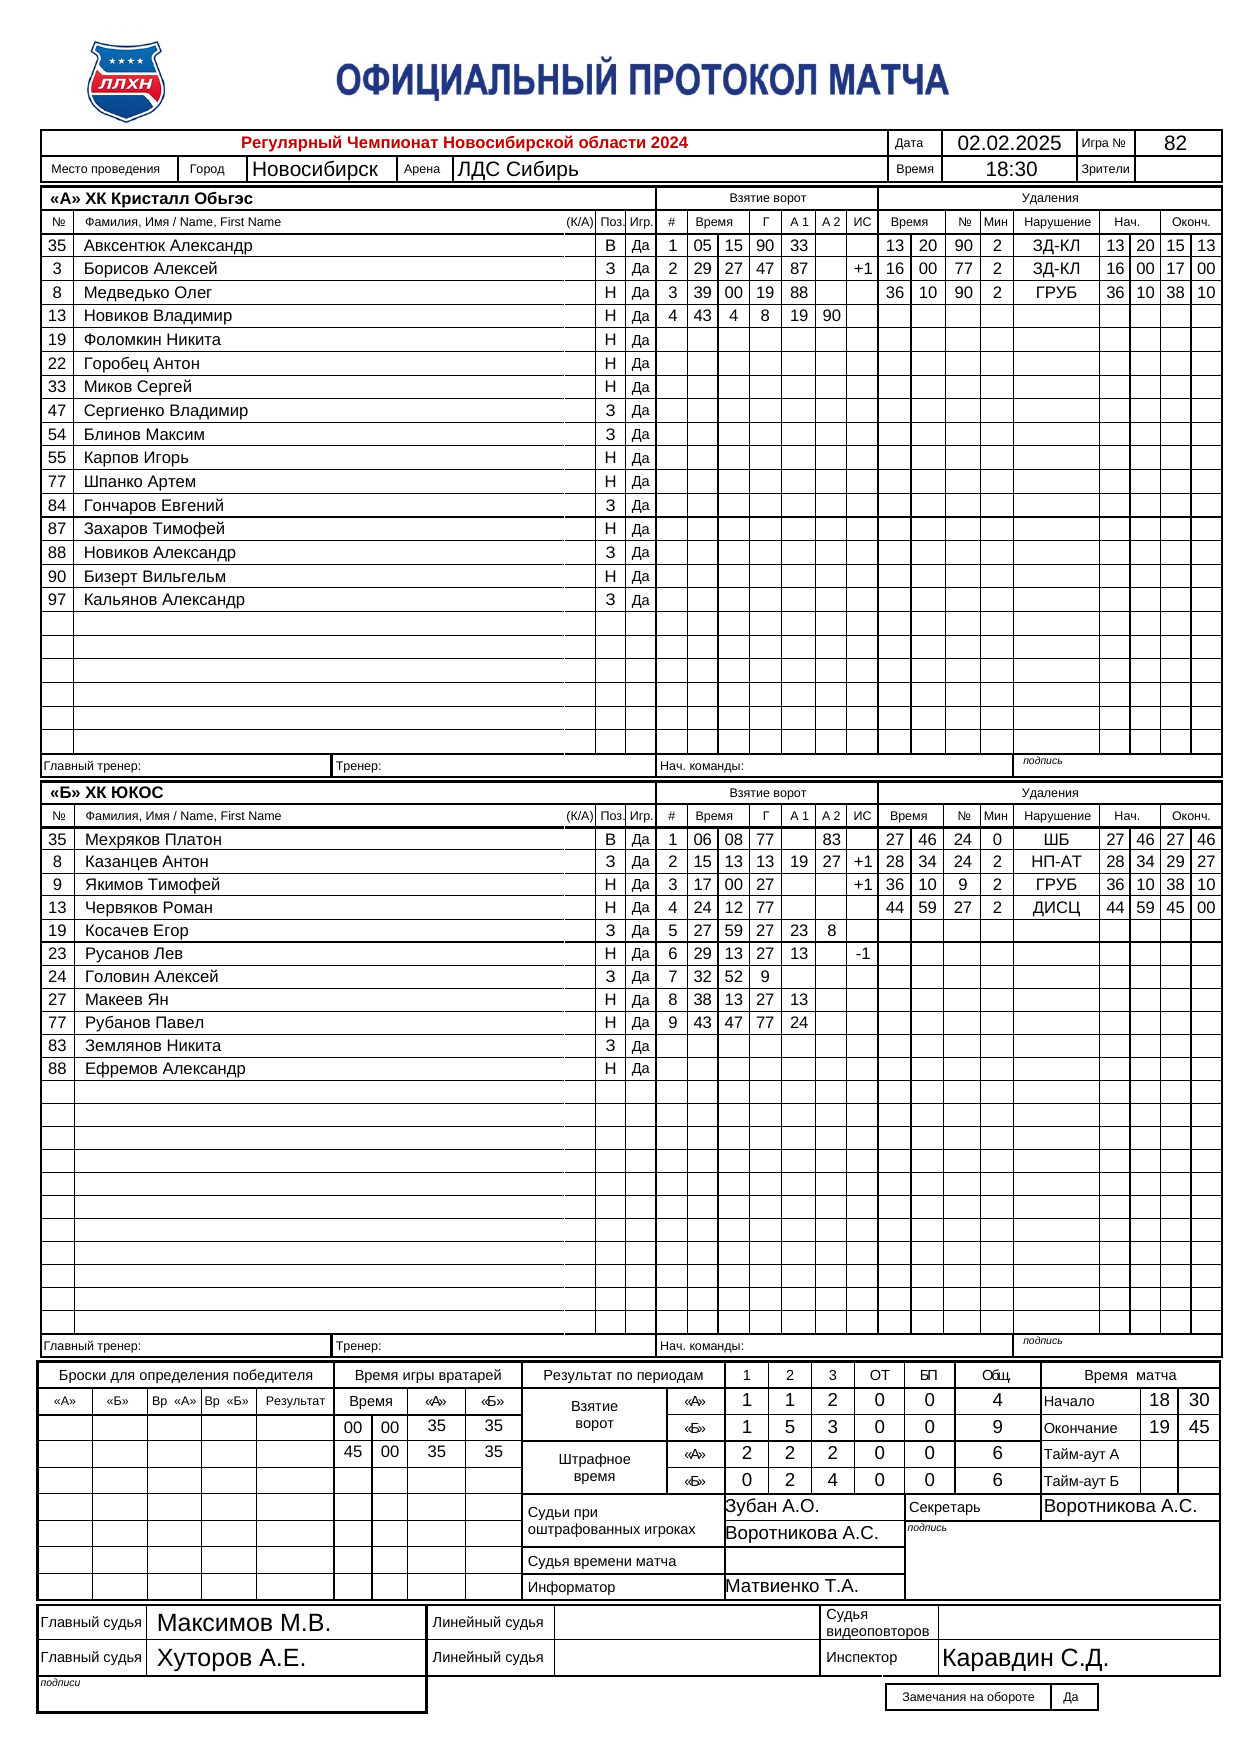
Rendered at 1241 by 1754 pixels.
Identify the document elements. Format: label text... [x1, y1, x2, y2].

table_cell Время [688, 805, 749, 826]
table_cell [688, 1058, 717, 1079]
table_cell 34 [1131, 850, 1160, 872]
table_cell [782, 470, 815, 493]
table_cell [657, 352, 687, 374]
table_cell [688, 352, 717, 374]
table_cell ШБ [1014, 829, 1099, 849]
table_cell [946, 376, 980, 398]
table_cell Казанцев Антон [75, 850, 564, 872]
table_cell [42, 1265, 74, 1287]
table_cell [1100, 565, 1129, 587]
table_cell 10 [1192, 874, 1221, 895]
table_cell [1131, 636, 1160, 658]
table_cell [750, 1242, 781, 1264]
table_cell [1100, 423, 1129, 445]
table_cell [912, 446, 945, 469]
table_cell Да [626, 989, 655, 1011]
table_cell [257, 1547, 333, 1573]
table_cell [657, 1173, 687, 1195]
table_cell [719, 565, 749, 587]
table_cell Червяков Роман [75, 896, 564, 918]
table_cell [202, 1441, 256, 1467]
table_cell [912, 707, 945, 729]
table_cell [847, 518, 877, 540]
table_cell 83 [42, 1035, 74, 1057]
table_cell [750, 1035, 781, 1057]
table_cell Нач. [1100, 211, 1160, 233]
table_cell 43 [688, 305, 717, 327]
table_cell [879, 989, 910, 1011]
table_cell [782, 1150, 815, 1172]
table_cell [816, 1127, 846, 1149]
table_cell подпись [1014, 1335, 1221, 1356]
table_cell Да [626, 305, 655, 327]
table_cell 27 [750, 989, 781, 1011]
table_cell 27 [750, 920, 781, 941]
table_cell Головин Алексей [75, 966, 564, 987]
table_header Замечания на обороте [887, 1685, 1050, 1709]
table_cell [596, 1127, 625, 1149]
table_cell 15 [688, 850, 717, 872]
table_cell [946, 636, 980, 658]
table_cell [93, 1494, 147, 1520]
table_cell [1131, 943, 1160, 964]
table_cell [1131, 966, 1160, 987]
table_cell [912, 1173, 943, 1195]
table_cell [816, 730, 846, 753]
table_cell [688, 376, 717, 398]
table_cell 12 [719, 896, 749, 918]
table_cell Н [596, 376, 625, 398]
table_cell Да [626, 257, 655, 280]
table_cell [816, 1196, 846, 1218]
table_cell [944, 1265, 980, 1287]
table_cell [1131, 1127, 1160, 1149]
table_cell [1161, 707, 1190, 729]
table_cell [1131, 1311, 1160, 1333]
table_cell 0 [855, 1389, 904, 1413]
table_cell [1192, 636, 1221, 658]
table_cell [981, 1242, 1013, 1264]
table_cell Время [879, 211, 945, 233]
table_cell [750, 541, 781, 564]
table_cell 19 [1141, 1415, 1177, 1440]
table_cell [816, 423, 846, 445]
table_cell [1161, 305, 1190, 327]
table_cell Н [596, 943, 625, 964]
table_cell [42, 1242, 74, 1264]
table_cell [816, 1288, 846, 1310]
table_cell [596, 1219, 625, 1241]
table_cell [257, 1521, 333, 1546]
table_cell [39, 1441, 92, 1467]
table_cell [912, 612, 945, 634]
table_cell [847, 470, 877, 493]
table_cell [1192, 1173, 1221, 1195]
table_cell [1014, 328, 1099, 351]
table_cell [1131, 1173, 1160, 1195]
table_cell [816, 446, 846, 469]
table_cell [626, 1219, 655, 1241]
table_cell [1131, 1035, 1160, 1057]
table_cell [782, 446, 815, 469]
table_cell [981, 920, 1013, 941]
table_cell Сергиенко Владимир [74, 399, 564, 422]
table_cell [946, 352, 980, 374]
table_cell 9 [657, 1012, 687, 1033]
table_cell Информатор [523, 1575, 724, 1599]
table_cell [981, 470, 1013, 493]
table_cell [981, 1265, 1013, 1287]
table_cell 4 [956, 1389, 1040, 1413]
table_cell [912, 1265, 943, 1287]
table_cell [847, 1173, 877, 1195]
table_cell [719, 1265, 749, 1287]
table_cell [719, 1104, 749, 1126]
table_cell [257, 1441, 333, 1467]
table_cell [565, 328, 595, 351]
table_cell [944, 1173, 980, 1195]
table_cell [75, 1150, 564, 1172]
table_cell [565, 683, 595, 706]
table_cell [981, 352, 1013, 374]
table_cell [1014, 966, 1099, 987]
table_cell [719, 352, 749, 374]
table_cell А 1 [782, 211, 815, 233]
table_cell [565, 1012, 595, 1033]
table_cell [1014, 1242, 1099, 1264]
table_cell [750, 659, 781, 682]
table_cell Горобец Антон [74, 352, 564, 374]
table_cell [946, 707, 980, 729]
table_cell [782, 376, 815, 398]
table_cell [565, 257, 595, 280]
table_cell Н [596, 328, 625, 351]
table_cell [1100, 399, 1129, 422]
table_cell [719, 1150, 749, 1172]
table_cell [1100, 1058, 1129, 1079]
table_header Удаления [879, 783, 1221, 803]
table_cell [981, 1173, 1013, 1195]
table_cell [1100, 588, 1129, 611]
table_cell Н [596, 281, 625, 303]
table_cell Да [626, 966, 655, 987]
table_cell 0 [905, 1442, 954, 1467]
table_cell [688, 730, 717, 753]
table_cell [847, 1265, 877, 1287]
table_cell [1014, 541, 1099, 564]
table_cell [1014, 730, 1099, 753]
table_cell Да [626, 850, 655, 872]
table_cell [719, 399, 749, 422]
table_cell 55 [42, 446, 73, 469]
table_cell [726, 1548, 904, 1573]
table_cell 36 [879, 281, 910, 303]
table_cell [912, 636, 945, 658]
table_cell [912, 730, 945, 753]
table_cell Бизерт Вильгельм [74, 565, 564, 587]
table_cell [750, 399, 781, 422]
table_cell З [596, 494, 625, 516]
table_cell 1 [657, 829, 687, 849]
table_cell [879, 352, 910, 374]
table_cell № [944, 805, 980, 826]
table_cell Н [596, 989, 625, 1011]
table_cell [408, 1521, 465, 1546]
table_cell [847, 494, 877, 516]
table_cell Время [688, 211, 749, 233]
table_cell [1014, 423, 1099, 445]
table_cell [565, 565, 595, 587]
table_cell 35 [42, 829, 74, 849]
table_cell [688, 541, 717, 564]
table_cell 00 [1131, 257, 1160, 280]
table_cell [944, 1127, 980, 1149]
table_cell «Б» [93, 1389, 147, 1413]
table_cell [719, 494, 749, 516]
table_cell Тренер: [333, 755, 655, 776]
table_cell # [657, 805, 687, 826]
table_cell 20 [912, 235, 945, 256]
table_header 82 [1136, 131, 1221, 155]
table_cell [1100, 1219, 1129, 1241]
table_cell [981, 1035, 1013, 1057]
table_cell 3 [657, 874, 687, 895]
table_cell [657, 1081, 687, 1103]
table_cell 90 [42, 565, 73, 587]
table_cell 28 [879, 850, 910, 872]
table_cell [75, 1127, 564, 1149]
table_cell 27 [750, 943, 781, 964]
table_cell [981, 494, 1013, 516]
table_cell [1192, 1150, 1221, 1172]
table_cell [847, 1127, 877, 1149]
table_cell [1192, 518, 1221, 540]
table_cell [879, 541, 910, 564]
table_cell Главный судья [39, 1606, 146, 1639]
table_cell [816, 588, 846, 611]
table_cell Главный тренер: [42, 1335, 330, 1356]
table_cell +1 [847, 257, 877, 280]
table_cell [1100, 1311, 1129, 1333]
table_cell 27 [1161, 829, 1190, 849]
table_cell [1161, 588, 1190, 611]
table_cell Нач. команды: [657, 755, 1012, 776]
table_cell 2 [657, 850, 687, 872]
table_cell З [596, 423, 625, 445]
table_cell Да [626, 352, 655, 374]
table_cell [847, 399, 877, 422]
table_cell [74, 659, 564, 682]
table_cell [816, 235, 846, 256]
table_cell [42, 683, 73, 706]
table_cell [1100, 1127, 1129, 1149]
table_cell [42, 1311, 74, 1333]
table_cell [42, 1288, 74, 1310]
table_cell Да [626, 1058, 655, 1079]
table_cell [1161, 612, 1190, 634]
table_cell [428, 1677, 882, 1711]
table_cell [565, 1219, 595, 1241]
table_cell [944, 1081, 980, 1103]
table_cell 27 [816, 850, 846, 872]
table_cell [1161, 989, 1190, 1011]
table_cell [1136, 157, 1221, 181]
table_cell [1161, 1150, 1190, 1172]
table_cell [879, 1219, 910, 1241]
table_cell 2 [981, 281, 1013, 303]
table_cell Якимов Тимофей [75, 874, 564, 895]
table_cell 38 [1161, 874, 1190, 895]
table_cell [565, 659, 595, 682]
table_cell [688, 423, 717, 445]
table_cell [1014, 636, 1099, 658]
table_cell [912, 943, 943, 964]
table_cell [719, 518, 749, 540]
table_cell [688, 565, 717, 587]
table_cell ГРУБ [1014, 874, 1099, 895]
table_cell [688, 328, 717, 351]
table_cell [719, 541, 749, 564]
table_cell [42, 1219, 74, 1241]
table_cell Результат [257, 1389, 333, 1413]
table_cell 13 [42, 305, 73, 327]
table_cell [750, 1150, 781, 1172]
table_cell [93, 1441, 147, 1467]
table_cell Судьи при оштрафованных игроках [523, 1495, 724, 1546]
table_cell [847, 683, 877, 706]
table_cell [782, 612, 815, 634]
table_header Время игры вратарей [335, 1363, 521, 1387]
table_cell [782, 518, 815, 540]
table_cell [944, 1288, 980, 1310]
table_cell [1014, 943, 1099, 964]
table_cell [719, 1311, 749, 1333]
table_cell [879, 966, 910, 987]
table_cell 59 [719, 920, 749, 941]
table_cell 15 [1161, 235, 1190, 256]
table_cell 06 [688, 829, 717, 849]
table_cell 54 [42, 423, 73, 445]
table_cell 1 [657, 235, 687, 256]
table_cell [1131, 659, 1160, 682]
table_cell [1014, 1035, 1099, 1057]
table_cell [847, 612, 877, 634]
table_cell 44 [1100, 896, 1129, 918]
table_cell [1161, 1058, 1190, 1079]
table_cell [75, 1173, 564, 1195]
table_cell 8 [42, 281, 73, 303]
table_cell 13 [782, 943, 815, 964]
table_cell [1131, 707, 1160, 729]
table_cell [555, 1640, 819, 1675]
table_cell 27 [688, 920, 717, 941]
table_cell [847, 1288, 877, 1310]
table_cell Время [335, 1389, 407, 1413]
table_cell [912, 1104, 943, 1126]
table_cell [912, 1219, 943, 1241]
table_header 3 [812, 1363, 854, 1387]
table_cell [1192, 1012, 1221, 1033]
table_cell [657, 1219, 687, 1241]
table_cell [1192, 376, 1221, 398]
table_cell 9 [42, 874, 74, 895]
table_cell [816, 896, 846, 918]
table_cell [750, 1058, 781, 1079]
table_cell [750, 1311, 781, 1333]
table_cell [565, 730, 595, 753]
table_cell Новосибирск [248, 157, 396, 181]
table_cell [1131, 470, 1160, 493]
table_cell [981, 1012, 1013, 1033]
table_cell № [42, 805, 74, 826]
table_cell [912, 399, 945, 422]
table_cell Оконч. [1161, 211, 1221, 233]
table_cell [596, 636, 625, 658]
table_cell Секретарь [906, 1495, 1040, 1520]
table_cell [565, 541, 595, 564]
table_cell [555, 1606, 819, 1639]
table_cell [816, 1265, 846, 1287]
table_cell [1100, 636, 1129, 658]
table_cell [1014, 707, 1099, 729]
table_cell № [946, 211, 980, 233]
table_cell [981, 541, 1013, 564]
table_cell [257, 1574, 333, 1599]
table_cell [373, 1468, 407, 1493]
table_cell [1141, 1441, 1177, 1467]
table_cell [626, 707, 655, 729]
table_cell Главный тренер: [42, 755, 330, 776]
table_cell Фамилия, Имя / Name, First Name [74, 211, 565, 233]
table_cell [74, 612, 564, 634]
table_cell [1100, 1288, 1129, 1310]
table_cell 33 [782, 235, 815, 256]
table_cell [657, 1196, 687, 1218]
table_cell [1014, 1265, 1099, 1287]
table_cell [879, 1058, 910, 1079]
table_cell Г [750, 211, 781, 233]
table_cell ИС [847, 805, 877, 826]
table_cell 13 [719, 943, 749, 964]
table_cell [148, 1494, 201, 1520]
table_cell [565, 1265, 595, 1287]
table_cell [847, 352, 877, 374]
table_cell 00 [1192, 257, 1221, 280]
table_cell [847, 896, 877, 918]
table_cell [719, 1173, 749, 1195]
table_cell [596, 707, 625, 729]
table_cell [1161, 423, 1190, 445]
table_cell [750, 1288, 781, 1310]
picture [5, 28, 1179, 129]
table_cell [42, 1173, 74, 1195]
table_cell [1131, 446, 1160, 469]
table_cell [657, 1242, 687, 1264]
table_cell 0 [905, 1389, 954, 1413]
table_cell [1014, 399, 1099, 422]
table_header «Б» ХК ЮКОС [42, 783, 655, 803]
table_cell [944, 943, 980, 964]
table_cell 7 [657, 966, 687, 987]
table_cell В [596, 235, 625, 256]
table_cell [816, 281, 846, 303]
table_cell Н [596, 518, 625, 540]
table_cell [946, 470, 980, 493]
table_cell [719, 636, 749, 658]
table_cell [565, 399, 595, 422]
table_cell [750, 470, 781, 493]
table_cell [1014, 1288, 1099, 1310]
table_cell [657, 659, 687, 682]
table_cell [1014, 683, 1099, 706]
table_cell [1161, 446, 1190, 469]
table_cell [981, 683, 1013, 706]
table_cell «А» [668, 1389, 724, 1413]
table_cell [782, 730, 815, 753]
table_cell 1 [726, 1415, 768, 1440]
table_cell [816, 565, 846, 587]
table_cell [946, 446, 980, 469]
table_cell [879, 328, 910, 351]
table_cell [782, 1219, 815, 1241]
table_cell [335, 1468, 371, 1493]
table_cell [879, 1150, 910, 1172]
table_cell [782, 352, 815, 374]
table_cell [847, 305, 877, 327]
table_cell [596, 1288, 625, 1310]
table_cell Да [626, 399, 655, 422]
table_cell [816, 352, 846, 374]
table_cell [1131, 1012, 1160, 1033]
table_cell «Б » [466, 1389, 521, 1413]
table_cell [782, 1035, 815, 1057]
table_cell [912, 423, 945, 445]
table_cell Ефремов Александр [75, 1058, 564, 1079]
table_cell 0 [905, 1468, 954, 1493]
table_cell 13 [42, 896, 74, 918]
table_cell Арена [398, 157, 452, 181]
table_cell [688, 1288, 717, 1310]
table_cell [879, 1104, 910, 1126]
table_cell ГРУБ [1014, 281, 1099, 303]
table_cell [1161, 1219, 1190, 1241]
table_cell [847, 541, 877, 564]
table_cell 90 [946, 281, 980, 303]
table_cell [1192, 352, 1221, 374]
table_cell [688, 612, 717, 634]
table_cell [596, 1265, 625, 1287]
table_cell [946, 683, 980, 706]
table_cell [1161, 1265, 1190, 1287]
table_cell 27 [1100, 829, 1129, 849]
table_cell [750, 707, 781, 729]
table_cell [879, 683, 910, 706]
table_cell Косачев Егор [75, 920, 564, 941]
table_cell [1100, 518, 1129, 540]
table_cell [912, 305, 945, 327]
table_cell [1192, 707, 1221, 729]
table_cell [944, 1012, 980, 1033]
table_cell [1192, 494, 1221, 516]
table_cell [657, 636, 687, 658]
table_cell [565, 636, 595, 658]
table_cell 27 [944, 896, 980, 918]
table_cell Судья видеоповторов [821, 1606, 938, 1639]
table_cell [944, 1311, 980, 1333]
table_cell [93, 1547, 147, 1573]
table_cell [879, 494, 910, 516]
table_cell [847, 636, 877, 658]
table_cell [1161, 328, 1190, 351]
table_cell [565, 966, 595, 987]
table_cell 19 [782, 850, 815, 872]
table_cell [565, 281, 595, 303]
table_cell Поз. [596, 805, 625, 826]
table_cell [816, 518, 846, 540]
table_cell [1192, 683, 1221, 706]
table_cell [719, 1196, 749, 1218]
table_cell Да [626, 235, 655, 256]
table_cell [1161, 966, 1190, 987]
table_cell [626, 1311, 655, 1333]
table_cell [944, 1035, 980, 1057]
table_cell Да [626, 470, 655, 493]
table_cell [657, 328, 687, 351]
table_cell [879, 1035, 910, 1057]
table_cell [1161, 494, 1190, 516]
table_cell 23 [42, 943, 74, 964]
table_cell 19 [750, 281, 781, 303]
table_cell [565, 235, 595, 256]
table_cell [816, 683, 846, 706]
table_cell 8 [42, 850, 74, 872]
table_cell [626, 1127, 655, 1149]
table_cell [1192, 305, 1221, 327]
table_cell [626, 636, 655, 658]
table_cell [657, 376, 687, 398]
table_cell [1014, 1012, 1099, 1033]
table_cell Зубан А.О. [726, 1495, 904, 1520]
table_cell 34 [912, 850, 943, 872]
table_cell [782, 588, 815, 611]
table_cell [816, 966, 846, 987]
table_cell [257, 1494, 333, 1520]
table_cell [981, 1311, 1013, 1333]
table_cell [657, 565, 687, 587]
table_cell [981, 565, 1013, 587]
table_cell [596, 1311, 625, 1333]
table_cell [1131, 612, 1160, 634]
table_cell [626, 730, 655, 753]
table_cell [1179, 1441, 1219, 1467]
table_cell [626, 683, 655, 706]
table_cell 84 [42, 494, 73, 516]
table_cell Главный судья [39, 1640, 146, 1675]
table_cell [74, 636, 564, 658]
table_cell 2 [981, 235, 1013, 256]
table_cell [688, 1127, 717, 1149]
table_cell [1192, 399, 1221, 422]
table_cell [750, 494, 781, 516]
table_cell [847, 1012, 877, 1033]
table_header Время матча [1042, 1363, 1219, 1387]
table_cell Хуторов А.Е. [147, 1640, 425, 1675]
table_cell [816, 1150, 846, 1172]
table_cell [626, 1242, 655, 1264]
table_cell [565, 1081, 595, 1103]
table_cell [1161, 683, 1190, 706]
table_cell 13 [1100, 235, 1129, 256]
table_cell ЛДС Сибирь [454, 157, 887, 181]
table_cell # [657, 211, 687, 233]
table_cell [816, 541, 846, 564]
table_cell Н [596, 352, 625, 374]
table_cell [944, 1150, 980, 1172]
table_cell [75, 1104, 564, 1126]
table_cell [1131, 1242, 1160, 1264]
table_cell [565, 1196, 595, 1218]
table_cell [565, 612, 595, 634]
table_cell Вр «Б» [202, 1389, 256, 1413]
table_cell [1131, 376, 1160, 398]
table_cell 13 [719, 989, 749, 1011]
table_cell [1161, 1127, 1190, 1149]
table_cell [912, 565, 945, 587]
table_cell [148, 1441, 201, 1467]
table_cell 88 [42, 541, 73, 564]
table_cell [816, 612, 846, 634]
table_cell [626, 1265, 655, 1287]
table_cell [42, 1081, 74, 1103]
table_cell [657, 518, 687, 540]
table_cell 36 [1100, 281, 1129, 303]
table_cell [946, 305, 980, 327]
table_cell 24 [944, 850, 980, 872]
table_cell [719, 1081, 749, 1103]
table_cell Н [596, 305, 625, 327]
table_cell [565, 1104, 595, 1126]
table_cell [1192, 612, 1221, 634]
table_cell [408, 1547, 465, 1573]
table_header Удаления [879, 188, 1221, 209]
table_cell 0 [855, 1468, 904, 1493]
table_cell [879, 636, 910, 658]
table_cell [565, 1288, 595, 1310]
table_cell [657, 730, 687, 753]
table_header Броски для определения победителя [39, 1363, 333, 1387]
table_cell Нарушение [1014, 805, 1099, 826]
table_cell [1100, 328, 1129, 351]
table_cell [565, 588, 595, 611]
table_cell [912, 1058, 943, 1079]
table_cell [1131, 1196, 1160, 1218]
table_cell Да [626, 1012, 655, 1033]
table_cell [847, 588, 877, 611]
table_cell 22 [42, 352, 73, 374]
table_cell [981, 376, 1013, 398]
table_cell [782, 565, 815, 587]
table_cell [1014, 920, 1099, 941]
table_cell [1100, 1150, 1129, 1172]
table_cell 19 [42, 328, 73, 351]
table_cell Каравдин С.Д. [939, 1640, 1219, 1675]
table_header 1 [726, 1363, 768, 1387]
table_cell [1100, 683, 1129, 706]
table_cell [1161, 1081, 1190, 1103]
table_cell [626, 1288, 655, 1310]
table_cell [657, 1058, 687, 1079]
table_cell [335, 1494, 371, 1520]
table_cell [565, 1242, 595, 1264]
table_cell [782, 1127, 815, 1149]
table_cell [626, 659, 655, 682]
table_cell [719, 707, 749, 729]
table_cell 44 [879, 896, 910, 918]
table_cell [1100, 541, 1129, 564]
table_header Да [1052, 1685, 1097, 1709]
table_cell [202, 1547, 256, 1573]
table_cell [148, 1547, 201, 1573]
table_cell [879, 1173, 910, 1195]
table_cell [1100, 943, 1129, 964]
table_cell [688, 446, 717, 469]
table_cell [596, 1242, 625, 1264]
table_cell [1014, 612, 1099, 634]
table_cell [626, 1173, 655, 1195]
table_cell [657, 1127, 687, 1149]
table_cell [981, 1288, 1013, 1310]
table_cell 45 [1179, 1415, 1219, 1440]
table_cell [1192, 920, 1221, 941]
table_cell [565, 376, 595, 398]
table_cell 2 [812, 1389, 854, 1413]
table_cell [847, 1311, 877, 1333]
table_cell [879, 399, 910, 422]
table_cell [565, 352, 595, 374]
table_header БП [905, 1363, 954, 1387]
table_cell 59 [1131, 896, 1160, 918]
table_cell [626, 1196, 655, 1218]
table_cell 17 [688, 874, 717, 895]
table_cell [1100, 1265, 1129, 1287]
table_cell Медведько Олег [74, 281, 564, 303]
table_cell [946, 588, 980, 611]
table_cell Блинов Максим [74, 423, 564, 445]
table_cell [981, 1081, 1013, 1103]
table_cell [466, 1574, 521, 1599]
table_cell [1141, 1468, 1177, 1493]
table_cell 35 [466, 1441, 521, 1467]
table_cell [408, 1494, 465, 1520]
table_cell [596, 1081, 625, 1103]
table_cell 00 [719, 281, 749, 303]
table_cell 0 [855, 1442, 904, 1467]
table_cell Игр. [626, 211, 655, 233]
table_cell 2 [981, 850, 1013, 872]
table_cell 46 [1192, 829, 1221, 849]
table_cell [879, 518, 910, 540]
table_cell [1192, 659, 1221, 682]
table_cell [1131, 1265, 1160, 1287]
table_cell 0 [981, 829, 1013, 849]
table_cell [1192, 1288, 1221, 1310]
table_cell [719, 1219, 749, 1241]
table_cell 24 [782, 1012, 815, 1033]
table_cell Да [626, 446, 655, 469]
table_cell [688, 1311, 717, 1333]
table_cell Мин [981, 805, 1013, 826]
table_cell [1100, 989, 1129, 1011]
table_cell Тренер: [333, 1335, 655, 1356]
table_cell Мехряков Платон [75, 829, 564, 849]
table_cell [1014, 494, 1099, 516]
table_cell [1192, 1058, 1221, 1079]
table_header ОТ [855, 1363, 904, 1387]
table_cell [1131, 920, 1160, 941]
table_cell «А» [39, 1389, 92, 1413]
table_cell [782, 683, 815, 706]
table_cell [688, 1035, 717, 1057]
table_cell [657, 423, 687, 445]
table_cell [816, 376, 846, 398]
table_cell [750, 1081, 781, 1103]
table_cell Карпов Игорь [74, 446, 564, 469]
table_cell [1100, 730, 1129, 753]
table_cell 23 [782, 920, 815, 941]
table_cell [750, 518, 781, 540]
table_cell 9 [944, 874, 980, 895]
table_cell [688, 636, 717, 658]
table_cell [1131, 1150, 1160, 1172]
table_cell [1014, 989, 1099, 1011]
table_header Общ. [956, 1363, 1040, 1387]
table_cell [782, 896, 815, 918]
table_cell [847, 446, 877, 469]
table_cell [782, 1242, 815, 1264]
table_cell Воротникова А.С. [726, 1521, 904, 1546]
table_cell З [596, 257, 625, 280]
table_cell [626, 1104, 655, 1126]
table_cell 38 [688, 989, 717, 1011]
table_cell [1161, 1012, 1190, 1033]
table_cell [719, 1242, 749, 1264]
table_cell [847, 1219, 877, 1241]
table_cell Да [626, 565, 655, 587]
table_cell Матвиенко Т.А. [726, 1575, 904, 1599]
table_cell [42, 612, 73, 634]
table_cell [1100, 920, 1129, 941]
table_cell [816, 470, 846, 493]
table_cell [981, 328, 1013, 351]
table_cell [1014, 1311, 1099, 1333]
table_cell Н [596, 470, 625, 493]
table_cell 16 [1100, 257, 1129, 280]
table_cell [782, 1173, 815, 1195]
table_cell [981, 588, 1013, 611]
table_cell 10 [912, 874, 943, 895]
table_cell [657, 1265, 687, 1287]
table_cell 29 [1161, 850, 1190, 872]
table_cell 4 [812, 1468, 854, 1493]
table_cell 16 [879, 257, 910, 280]
table_cell [981, 1058, 1013, 1079]
table_cell [816, 989, 846, 1011]
table_cell [981, 707, 1013, 729]
table_cell [1100, 707, 1129, 729]
table_cell «А» [668, 1442, 724, 1467]
table_cell [565, 874, 595, 895]
table_cell [944, 920, 980, 941]
table_cell [782, 399, 815, 422]
table_cell [750, 352, 781, 374]
table_cell [750, 1196, 781, 1218]
table_cell [1131, 423, 1160, 445]
table_cell [1100, 612, 1129, 634]
table_cell [719, 328, 749, 351]
table_cell подпись [1014, 755, 1221, 776]
table_cell [39, 1494, 92, 1520]
table_cell [1192, 1265, 1221, 1287]
table_cell [879, 1127, 910, 1149]
table_cell Вр «А» [148, 1389, 201, 1413]
table_cell [912, 1127, 943, 1149]
table_cell [1131, 518, 1160, 540]
table_cell [1192, 1196, 1221, 1218]
table_cell 29 [688, 943, 717, 964]
table_cell подписи [39, 1677, 425, 1711]
table_cell +1 [847, 850, 877, 872]
table_cell [816, 659, 846, 682]
table_cell [565, 1173, 595, 1195]
table_cell ДИСЦ [1014, 896, 1099, 918]
table_cell [1014, 1219, 1099, 1241]
table_cell 36 [1100, 874, 1129, 895]
table_cell [39, 1416, 92, 1440]
table_cell [1192, 588, 1221, 611]
table_cell [981, 1127, 1013, 1149]
table_header 02.02.2025 [943, 131, 1076, 155]
table_cell [93, 1574, 147, 1599]
table_cell А 2 [816, 805, 846, 826]
table_cell 00 [1192, 896, 1221, 918]
table_cell [657, 683, 687, 706]
table_cell [1014, 659, 1099, 682]
table_cell [981, 1150, 1013, 1172]
table_cell [1100, 1035, 1129, 1057]
table_cell [946, 423, 980, 445]
table_cell 0 [855, 1415, 904, 1440]
table_cell [879, 730, 910, 753]
table_cell Линейный судья [428, 1640, 554, 1675]
table_cell 24 [688, 896, 717, 918]
table_header Взятие ворот [657, 783, 877, 803]
table_cell [912, 920, 943, 941]
table_cell [688, 707, 717, 729]
table_cell [816, 1311, 846, 1333]
table_cell [1131, 730, 1160, 753]
table_cell [1014, 1081, 1099, 1103]
table_cell Землянов Никита [75, 1035, 564, 1057]
table_cell Н [596, 896, 625, 918]
table_cell Тайм-аут А [1042, 1441, 1140, 1467]
table_cell Тайм-аут Б [1042, 1468, 1140, 1493]
table_cell [74, 683, 564, 706]
table_cell [782, 1288, 815, 1310]
table_cell [1192, 1311, 1221, 1333]
table_cell [1161, 470, 1190, 493]
table_header «А» ХК Кристалл Обьгэс [42, 188, 655, 209]
table_cell [782, 1081, 815, 1103]
table_cell Н [596, 874, 625, 895]
table_cell 15 [719, 235, 749, 256]
table_cell З [596, 399, 625, 422]
table_cell 27 [750, 874, 781, 895]
table_cell 88 [42, 1058, 74, 1079]
table_cell 32 [688, 966, 717, 987]
table_cell [981, 943, 1013, 964]
table_cell [1100, 1242, 1129, 1264]
table_cell 2 [981, 896, 1013, 918]
table_cell [981, 1196, 1013, 1218]
table_cell [565, 423, 595, 445]
table_cell Да [626, 281, 655, 303]
table_cell [1100, 352, 1129, 374]
table_cell Место проведения [42, 157, 177, 181]
table_cell [750, 565, 781, 587]
table_cell 47 [719, 1012, 749, 1033]
table_cell Оконч. [1161, 805, 1221, 826]
table_cell 97 [42, 588, 73, 611]
table_cell Авксентюк Александр [74, 235, 564, 256]
table_cell [596, 1173, 625, 1195]
table_cell 45 [1161, 896, 1190, 918]
table_cell [879, 659, 910, 682]
table_cell Нарушение [1014, 211, 1099, 233]
table_cell [1014, 305, 1099, 327]
table_cell [1014, 446, 1099, 469]
table_cell [719, 1058, 749, 1079]
table_cell [912, 1311, 943, 1333]
table_cell [946, 494, 980, 516]
table_cell [657, 541, 687, 564]
table_cell «А» [408, 1389, 465, 1413]
table_cell [1014, 352, 1099, 374]
table_cell [912, 494, 945, 516]
table_cell [1100, 1104, 1129, 1126]
table_cell [1161, 1288, 1190, 1310]
table_cell [782, 541, 815, 564]
table_cell [1131, 1219, 1160, 1241]
table_cell [782, 494, 815, 516]
table_cell [816, 707, 846, 729]
table_cell 00 [719, 874, 749, 895]
table_cell [944, 1196, 980, 1218]
table_cell [879, 423, 910, 445]
table_cell [1131, 328, 1160, 351]
table_cell [373, 1521, 407, 1546]
table_cell [816, 874, 846, 895]
table_cell [565, 943, 595, 964]
table_cell [782, 659, 815, 682]
table_cell 4 [719, 305, 749, 327]
table_cell Да [626, 423, 655, 445]
table_cell [1100, 1012, 1129, 1033]
table_cell [688, 588, 717, 611]
table_cell З [596, 966, 625, 987]
table_cell Начало [1042, 1389, 1140, 1413]
table_cell [1192, 541, 1221, 564]
table_cell [596, 659, 625, 682]
table_cell [565, 1150, 595, 1172]
table_cell [719, 1035, 749, 1057]
table_cell [466, 1494, 521, 1520]
table_cell [879, 1196, 910, 1218]
table_cell [1161, 541, 1190, 564]
table_cell [782, 328, 815, 351]
table_cell Максимов М.В. [147, 1606, 425, 1639]
table_cell [782, 1311, 815, 1333]
table_cell [750, 328, 781, 351]
table_cell [946, 328, 980, 351]
table_cell [657, 707, 687, 729]
table_cell [1161, 730, 1190, 753]
table_cell 35 [408, 1416, 465, 1440]
table_cell [657, 1104, 687, 1126]
table_cell [688, 494, 717, 516]
table_cell [657, 470, 687, 493]
table_cell [688, 1242, 717, 1264]
table_cell 2 [981, 874, 1013, 895]
table_cell [782, 1196, 815, 1218]
table_cell 2 [812, 1442, 854, 1467]
table_cell [565, 920, 595, 941]
table_cell [148, 1468, 201, 1493]
table_cell [1131, 565, 1160, 587]
table_cell [816, 943, 846, 964]
table_cell [847, 707, 877, 729]
table_cell [335, 1574, 371, 1599]
table_cell [1014, 470, 1099, 493]
table_header Регулярный Чемпионат Новосибирской области 2024 [42, 131, 887, 155]
table_cell [1100, 1196, 1129, 1218]
table_cell 90 [750, 235, 781, 256]
table_cell 27 [42, 989, 74, 1011]
table_cell [39, 1574, 92, 1599]
table_cell [879, 376, 910, 398]
table_cell 6 [956, 1442, 1040, 1467]
table_cell [944, 1219, 980, 1241]
table_cell [1014, 376, 1099, 398]
table_cell [981, 1219, 1013, 1241]
table_cell 18 [1141, 1389, 1177, 1413]
table_cell [657, 1288, 687, 1310]
table_cell 77 [42, 1012, 74, 1033]
table_cell З [596, 1035, 625, 1057]
table_cell [75, 1311, 564, 1333]
table_cell [1161, 352, 1190, 374]
table_cell [912, 1242, 943, 1264]
table_cell [719, 612, 749, 634]
table_cell (К/А) [565, 805, 595, 826]
table_cell [782, 707, 815, 729]
table_cell Да [626, 896, 655, 918]
table_cell [1100, 659, 1129, 682]
table_cell [847, 235, 877, 256]
table_cell 8 [657, 989, 687, 1011]
table_cell Захаров Тимофей [74, 518, 564, 540]
table_cell Штрафное время [523, 1442, 666, 1493]
table_cell [39, 1521, 92, 1546]
table_cell 13 [782, 989, 815, 1011]
table_cell Фоломкин Никита [74, 328, 564, 351]
table_cell [981, 1104, 1013, 1126]
table_cell [981, 730, 1013, 753]
table_cell 46 [1131, 829, 1160, 849]
table_cell [596, 1150, 625, 1172]
table_cell [1099, 1682, 1220, 1711]
table_cell [719, 730, 749, 753]
table_cell [1131, 1058, 1160, 1079]
table_cell 08 [719, 829, 749, 849]
table_cell [719, 1288, 749, 1310]
table_cell Воротникова А.С. [1042, 1495, 1219, 1520]
table_cell [912, 1196, 943, 1218]
table_cell [93, 1416, 147, 1440]
table_cell [750, 636, 781, 658]
table_cell Судья времени матча [523, 1548, 724, 1573]
table_cell 2 [981, 257, 1013, 280]
table_cell [750, 730, 781, 753]
table_cell 35 [466, 1416, 521, 1440]
table_cell [847, 920, 877, 941]
table_cell [202, 1494, 256, 1520]
table_cell Н [596, 1012, 625, 1033]
table_cell 4 [657, 896, 687, 918]
table_cell [42, 730, 73, 753]
table_cell Нач. [1100, 805, 1160, 826]
table_cell [782, 829, 815, 849]
table_header 2 [769, 1363, 811, 1387]
table_cell 35 [408, 1441, 465, 1467]
table_cell 77 [750, 896, 781, 918]
table_cell [688, 1196, 717, 1218]
table_cell [750, 588, 781, 611]
table_cell (К/А) [565, 211, 595, 233]
table_cell подпись [906, 1522, 1219, 1599]
table_cell 27 [879, 829, 910, 849]
table_cell [847, 1242, 877, 1264]
table_cell [257, 1468, 333, 1493]
table_cell [750, 683, 781, 706]
table_cell 05 [688, 235, 717, 256]
table_cell [816, 1104, 846, 1126]
table_cell [944, 966, 980, 987]
table_cell [1161, 1035, 1190, 1057]
table_cell Русанов Лев [75, 943, 564, 964]
table_cell [42, 707, 73, 729]
table_cell 35 [42, 235, 73, 256]
table_cell 20 [1131, 235, 1160, 256]
table_cell [42, 1127, 74, 1149]
table_cell [1192, 1242, 1221, 1264]
table_cell [1192, 470, 1221, 493]
table_cell [944, 989, 980, 1011]
table_cell [202, 1416, 256, 1440]
table_cell 00 [373, 1441, 407, 1467]
table_cell [912, 588, 945, 611]
table_cell 2 [726, 1442, 768, 1467]
table_cell [565, 518, 595, 540]
table_cell [981, 518, 1013, 540]
table_cell [1131, 399, 1160, 422]
table_cell [565, 494, 595, 516]
table_cell [565, 707, 595, 729]
table_cell [879, 305, 910, 327]
table_cell [912, 1012, 943, 1033]
table_cell [1192, 989, 1221, 1011]
table_cell [202, 1468, 256, 1493]
table_cell Шпанко Артем [74, 470, 564, 493]
table_cell [1014, 588, 1099, 611]
table_cell Фамилия, Имя / Name, First Name [75, 805, 565, 826]
table_cell Взятие ворот [523, 1389, 666, 1440]
table_cell [719, 683, 749, 706]
table_cell [782, 966, 815, 987]
table_cell [565, 305, 595, 327]
table_cell [1192, 423, 1221, 445]
table_cell [1161, 1242, 1190, 1264]
table_cell Да [626, 494, 655, 516]
table_cell [148, 1574, 201, 1599]
table_cell А 1 [782, 805, 815, 826]
table_cell 36 [879, 874, 910, 895]
table_cell [75, 1242, 564, 1264]
table_cell [688, 1265, 717, 1287]
table_cell [816, 636, 846, 658]
table_cell [816, 1242, 846, 1264]
table_cell [912, 659, 945, 682]
table_cell А 2 [816, 211, 846, 233]
table_cell [912, 966, 943, 987]
table_cell [39, 1547, 92, 1573]
table_cell 4 [657, 305, 687, 327]
table_cell [879, 1288, 910, 1310]
table_cell [782, 1265, 815, 1287]
table_cell [750, 376, 781, 398]
table_cell [466, 1468, 521, 1493]
table_cell [202, 1574, 256, 1599]
table_header Дата [889, 131, 941, 155]
table_cell [912, 541, 945, 564]
table_cell [466, 1547, 521, 1573]
table_header Взятие ворот [657, 188, 877, 209]
table_cell [750, 1127, 781, 1149]
table_cell [373, 1494, 407, 1520]
table_cell 46 [912, 829, 943, 849]
table_cell [148, 1521, 201, 1546]
table_cell Да [626, 829, 655, 849]
table_cell Город [179, 157, 246, 181]
table_cell [816, 1035, 846, 1057]
table_cell [981, 446, 1013, 469]
table_cell [981, 659, 1013, 682]
table_cell [1192, 1127, 1221, 1149]
table_cell З [596, 850, 625, 872]
table_cell [912, 470, 945, 493]
table_cell [750, 1265, 781, 1287]
table_cell 27 [1192, 850, 1221, 872]
table_cell 1 [726, 1389, 768, 1413]
table_cell [1161, 659, 1190, 682]
table_cell [879, 1012, 910, 1033]
table_cell [688, 518, 717, 540]
table_cell [688, 470, 717, 493]
table_cell [912, 328, 945, 351]
table_cell [688, 659, 717, 682]
table_cell [912, 1288, 943, 1310]
table_cell [719, 659, 749, 682]
table_cell [75, 1196, 564, 1218]
table_cell 6 [657, 943, 687, 964]
table_cell [565, 1035, 595, 1057]
table_cell [847, 565, 877, 587]
table_cell [847, 1081, 877, 1103]
table_cell [688, 399, 717, 422]
table_cell [1192, 1219, 1221, 1241]
table_cell З [596, 541, 625, 564]
table_cell [596, 683, 625, 706]
table_cell [1014, 1058, 1099, 1079]
table_cell 19 [42, 920, 74, 941]
table_cell 2 [657, 257, 687, 280]
table_cell [847, 1035, 877, 1057]
table_cell [1100, 305, 1129, 327]
table_cell [912, 518, 945, 540]
table_cell [1100, 1173, 1129, 1195]
table_cell [75, 1288, 564, 1310]
table_cell [847, 328, 877, 351]
table_cell 77 [750, 829, 781, 849]
table_cell [688, 1219, 717, 1241]
table_cell [1161, 399, 1190, 422]
table_cell 13 [719, 850, 749, 872]
table_cell Кальянов Александр [74, 588, 564, 611]
table_cell 28 [1100, 850, 1129, 872]
table_cell [946, 730, 980, 753]
table_cell [42, 636, 73, 658]
table_cell 30 [1179, 1389, 1219, 1413]
table_cell [879, 446, 910, 469]
table_cell [782, 874, 815, 895]
table_cell 18:30 [943, 157, 1076, 181]
table_cell В [596, 829, 625, 849]
table_cell [466, 1521, 521, 1546]
table_cell [565, 850, 595, 872]
table_cell Г [750, 805, 781, 826]
table_cell [596, 730, 625, 753]
table_cell 3 [812, 1415, 854, 1440]
table_cell ЗД-КЛ [1014, 235, 1099, 256]
table_cell [1100, 494, 1129, 516]
table_cell [879, 1265, 910, 1287]
table_cell [816, 1058, 846, 1079]
table_cell 13 [750, 850, 781, 872]
table_cell [1161, 1173, 1190, 1195]
table_cell [944, 1104, 980, 1126]
table_header Игра № [1078, 131, 1134, 155]
table_cell [1131, 494, 1160, 516]
table_cell [42, 1196, 74, 1218]
table_cell 77 [750, 1012, 781, 1033]
table_cell [912, 352, 945, 374]
table_cell [1131, 588, 1160, 611]
table_cell [946, 565, 980, 587]
table_cell [879, 565, 910, 587]
table_cell 0 [905, 1415, 954, 1440]
table_cell [657, 446, 687, 469]
table_cell ЗД-КЛ [1014, 257, 1099, 280]
table_cell [782, 1058, 815, 1079]
table_cell [847, 281, 877, 303]
table_cell [719, 376, 749, 398]
table_cell 9 [750, 966, 781, 987]
table_cell [879, 920, 910, 941]
table_cell [847, 966, 877, 987]
table_cell [1131, 541, 1160, 564]
table_cell [657, 1035, 687, 1057]
table_cell [912, 1035, 943, 1057]
table_cell 47 [42, 399, 73, 422]
table_cell [782, 1104, 815, 1126]
table_cell Окончание [1042, 1415, 1140, 1440]
table_cell [74, 707, 564, 729]
table_cell 38 [1161, 281, 1190, 303]
table_cell [1131, 1288, 1160, 1310]
table_cell [565, 989, 595, 1011]
table_cell 5 [769, 1415, 811, 1440]
table_cell [657, 399, 687, 422]
table_cell Игр. [626, 805, 655, 826]
table_cell 3 [657, 281, 687, 303]
table_cell [719, 423, 749, 445]
table_cell Да [626, 376, 655, 398]
table_cell 83 [816, 829, 846, 849]
table_cell [1100, 470, 1129, 493]
table_cell Новиков Владимир [74, 305, 564, 327]
table_cell [373, 1574, 407, 1599]
table_cell «Б» [668, 1468, 724, 1493]
table_cell 5 [657, 920, 687, 941]
table_cell 24 [42, 966, 74, 987]
table_cell [1014, 518, 1099, 540]
table_cell Мин [981, 211, 1013, 233]
table_cell 27 [719, 257, 749, 280]
table_cell 00 [912, 257, 945, 280]
table_cell [946, 659, 980, 682]
table_cell Нач. команды: [657, 1335, 1012, 1356]
table_cell [981, 966, 1013, 987]
table_cell 19 [782, 305, 815, 327]
table_cell [879, 1081, 910, 1103]
table_cell [981, 399, 1013, 422]
table_cell [912, 1081, 943, 1103]
table_cell [981, 423, 1013, 445]
table_cell 13 [1192, 235, 1221, 256]
table_cell [847, 730, 877, 753]
table_cell [626, 612, 655, 634]
table_cell [816, 1219, 846, 1241]
table_cell [750, 446, 781, 469]
table_cell [816, 328, 846, 351]
table_cell [879, 1311, 910, 1333]
table_cell 9 [956, 1415, 1040, 1440]
table_cell [879, 588, 910, 611]
table_cell [816, 1081, 846, 1103]
table_cell [75, 1081, 564, 1103]
table_cell [944, 1242, 980, 1264]
table_cell Да [626, 328, 655, 351]
table_cell [75, 1219, 564, 1241]
table_cell 88 [782, 281, 815, 303]
table_cell 29 [688, 257, 717, 280]
table_cell [596, 612, 625, 634]
table_cell [408, 1468, 465, 1493]
table_cell [42, 1150, 74, 1172]
table_cell Да [626, 588, 655, 611]
table_cell 2 [769, 1468, 811, 1493]
table_cell [596, 1196, 625, 1218]
table_cell [750, 1173, 781, 1195]
table_cell [816, 494, 846, 516]
table_cell 24 [944, 829, 980, 849]
table_cell Борисов Алексей [74, 257, 564, 280]
table_cell -1 [847, 943, 877, 964]
table_cell Н [596, 565, 625, 587]
table_cell 13 [879, 235, 910, 256]
table_cell ИС [847, 211, 877, 233]
table_cell № [42, 211, 73, 233]
table_cell [879, 1242, 910, 1264]
table_cell 47 [750, 257, 781, 280]
table_cell 3 [42, 257, 73, 280]
table_cell [1161, 920, 1190, 941]
table_cell Да [626, 943, 655, 964]
table_cell [879, 943, 910, 964]
table_cell [1161, 376, 1190, 398]
table_cell [847, 1104, 877, 1126]
table_cell [1014, 1127, 1099, 1149]
table_cell [816, 1012, 846, 1033]
table_cell 17 [1161, 257, 1190, 280]
table_cell Поз. [596, 211, 625, 233]
table_cell 52 [719, 966, 749, 987]
table_cell [565, 446, 595, 469]
table_cell [939, 1606, 1219, 1639]
table_cell З [596, 920, 625, 941]
table_cell 10 [1131, 281, 1160, 303]
table_cell 43 [688, 1012, 717, 1033]
table_cell [879, 707, 910, 729]
table_cell [1131, 1104, 1160, 1126]
table_cell 1 [769, 1389, 811, 1413]
table_cell Н [596, 1058, 625, 1079]
table_cell Да [626, 874, 655, 895]
table_cell +1 [847, 874, 877, 895]
table_cell [1014, 1150, 1099, 1172]
table_cell [688, 683, 717, 706]
table_cell [912, 683, 945, 706]
table_cell [257, 1416, 333, 1440]
table_cell [816, 257, 846, 280]
table_cell [688, 1150, 717, 1172]
table_cell Инспектор [821, 1640, 938, 1675]
table_cell [626, 1081, 655, 1103]
table_cell [657, 494, 687, 516]
table_cell [688, 1081, 717, 1103]
table_cell [847, 1196, 877, 1218]
table_cell 8 [750, 305, 781, 327]
table_cell [1100, 376, 1129, 398]
table_cell 00 [335, 1416, 371, 1440]
table_cell 45 [335, 1441, 371, 1467]
table_cell [335, 1547, 371, 1573]
table_cell [148, 1416, 201, 1440]
table_cell [202, 1521, 256, 1546]
table_cell [883, 1677, 1220, 1681]
table_cell 77 [42, 470, 73, 493]
table_cell [847, 659, 877, 682]
table_cell [626, 1150, 655, 1172]
table_cell [1161, 943, 1190, 964]
table_cell [912, 376, 945, 398]
table_cell Рубанов Павел [75, 1012, 564, 1033]
table_cell Да [626, 541, 655, 564]
table_cell 87 [42, 518, 73, 540]
table_cell [750, 1104, 781, 1126]
table_cell [42, 1104, 74, 1126]
table_cell [565, 1058, 595, 1079]
table_cell [750, 423, 781, 445]
table_header Результат по периодам [523, 1363, 724, 1387]
table_cell [1014, 565, 1099, 587]
table_cell [847, 989, 877, 1011]
table_cell [657, 588, 687, 611]
table_cell [1131, 683, 1160, 706]
table_cell [565, 1311, 595, 1333]
table_cell [946, 399, 980, 422]
table_cell [93, 1468, 147, 1493]
table_cell [1100, 966, 1129, 987]
table_cell [946, 612, 980, 634]
table_cell [719, 446, 749, 469]
table_cell [1192, 1081, 1221, 1103]
table_cell [657, 612, 687, 634]
table_cell 77 [946, 257, 980, 280]
table_cell [912, 989, 943, 1011]
table_cell [1161, 565, 1190, 587]
table_cell [1161, 1196, 1190, 1218]
table_cell [1131, 305, 1160, 327]
table_cell [981, 612, 1013, 634]
table_cell [657, 1311, 687, 1333]
table_cell [719, 1127, 749, 1149]
table_cell [1192, 730, 1221, 753]
table_cell 10 [1192, 281, 1221, 303]
table_cell [981, 305, 1013, 327]
table_cell Да [626, 518, 655, 540]
table_cell 6 [956, 1468, 1040, 1493]
table_cell [1131, 989, 1160, 1011]
table_cell [1179, 1468, 1219, 1493]
table_cell Время [879, 805, 943, 826]
table_cell 90 [816, 305, 846, 327]
table_cell [688, 1104, 717, 1126]
table_cell [847, 1150, 877, 1172]
table_cell [944, 1058, 980, 1079]
table_cell [688, 1173, 717, 1195]
table_cell 90 [946, 235, 980, 256]
table_cell [1100, 1081, 1129, 1103]
table_cell [981, 989, 1013, 1011]
table_cell [1192, 1035, 1221, 1057]
table_cell [782, 636, 815, 658]
table_cell Миков Сергей [74, 376, 564, 398]
table_cell [946, 541, 980, 564]
table_cell 87 [782, 257, 815, 280]
table_cell [912, 1150, 943, 1172]
table_cell [1100, 446, 1129, 469]
table_cell 59 [912, 896, 943, 918]
table_cell [565, 1127, 595, 1149]
table_cell З [596, 588, 625, 611]
table_cell [565, 829, 595, 849]
table_cell 33 [42, 376, 73, 398]
table_cell [847, 423, 877, 445]
table_cell [816, 1173, 846, 1195]
table_cell [847, 376, 877, 398]
table_cell [1192, 328, 1221, 351]
table_cell [1014, 1196, 1099, 1218]
table_cell [1192, 446, 1221, 469]
table_cell [1161, 1104, 1190, 1126]
table_cell [335, 1521, 371, 1546]
table_cell Да [626, 1035, 655, 1057]
table_cell [39, 1468, 92, 1493]
table_cell [1192, 1104, 1221, 1126]
table_cell [750, 612, 781, 634]
table_cell [750, 1219, 781, 1241]
table_cell Зрители [1078, 157, 1134, 181]
table_cell Макеев Ян [75, 989, 564, 1011]
table_cell [75, 1265, 564, 1287]
table_cell 00 [373, 1416, 407, 1440]
table_cell [408, 1574, 465, 1599]
table_cell [1014, 1173, 1099, 1195]
table_cell Да [626, 920, 655, 941]
table_cell Н [596, 446, 625, 469]
table_cell 10 [912, 281, 945, 303]
table_cell [373, 1547, 407, 1573]
table_cell [93, 1521, 147, 1546]
table_cell [1131, 1081, 1160, 1103]
table_cell [816, 399, 846, 422]
table_cell 8 [816, 920, 846, 941]
table_cell НП-АТ [1014, 850, 1099, 872]
table_cell [1192, 565, 1221, 587]
table_cell [879, 612, 910, 634]
table_cell [565, 896, 595, 918]
table_cell [1161, 1311, 1190, 1333]
table_cell [1161, 518, 1190, 540]
table_cell [596, 1104, 625, 1126]
table_cell [719, 470, 749, 493]
table_cell [1131, 352, 1160, 374]
table_cell Линейный судья [428, 1606, 554, 1639]
table_cell Новиков Александр [74, 541, 564, 564]
table_cell 0 [726, 1468, 768, 1493]
table_cell [657, 1150, 687, 1172]
table_cell [847, 1058, 877, 1079]
table_cell [847, 829, 877, 849]
table_cell [565, 470, 595, 493]
table_cell 39 [688, 281, 717, 303]
table_cell Гончаров Евгений [74, 494, 564, 516]
table_cell [879, 470, 910, 493]
table_cell [1192, 943, 1221, 964]
table_cell 2 [769, 1442, 811, 1467]
table_cell [981, 636, 1013, 658]
table_cell 10 [1131, 874, 1160, 895]
table_cell [74, 730, 564, 753]
table_cell «Б» [668, 1415, 724, 1440]
table_cell [719, 588, 749, 611]
table_cell [1161, 636, 1190, 658]
table_cell [1014, 1104, 1099, 1126]
table_cell [42, 659, 73, 682]
table_cell [1192, 966, 1221, 987]
table_cell [946, 518, 980, 540]
table_cell Время [889, 157, 941, 181]
table_cell [782, 423, 815, 445]
